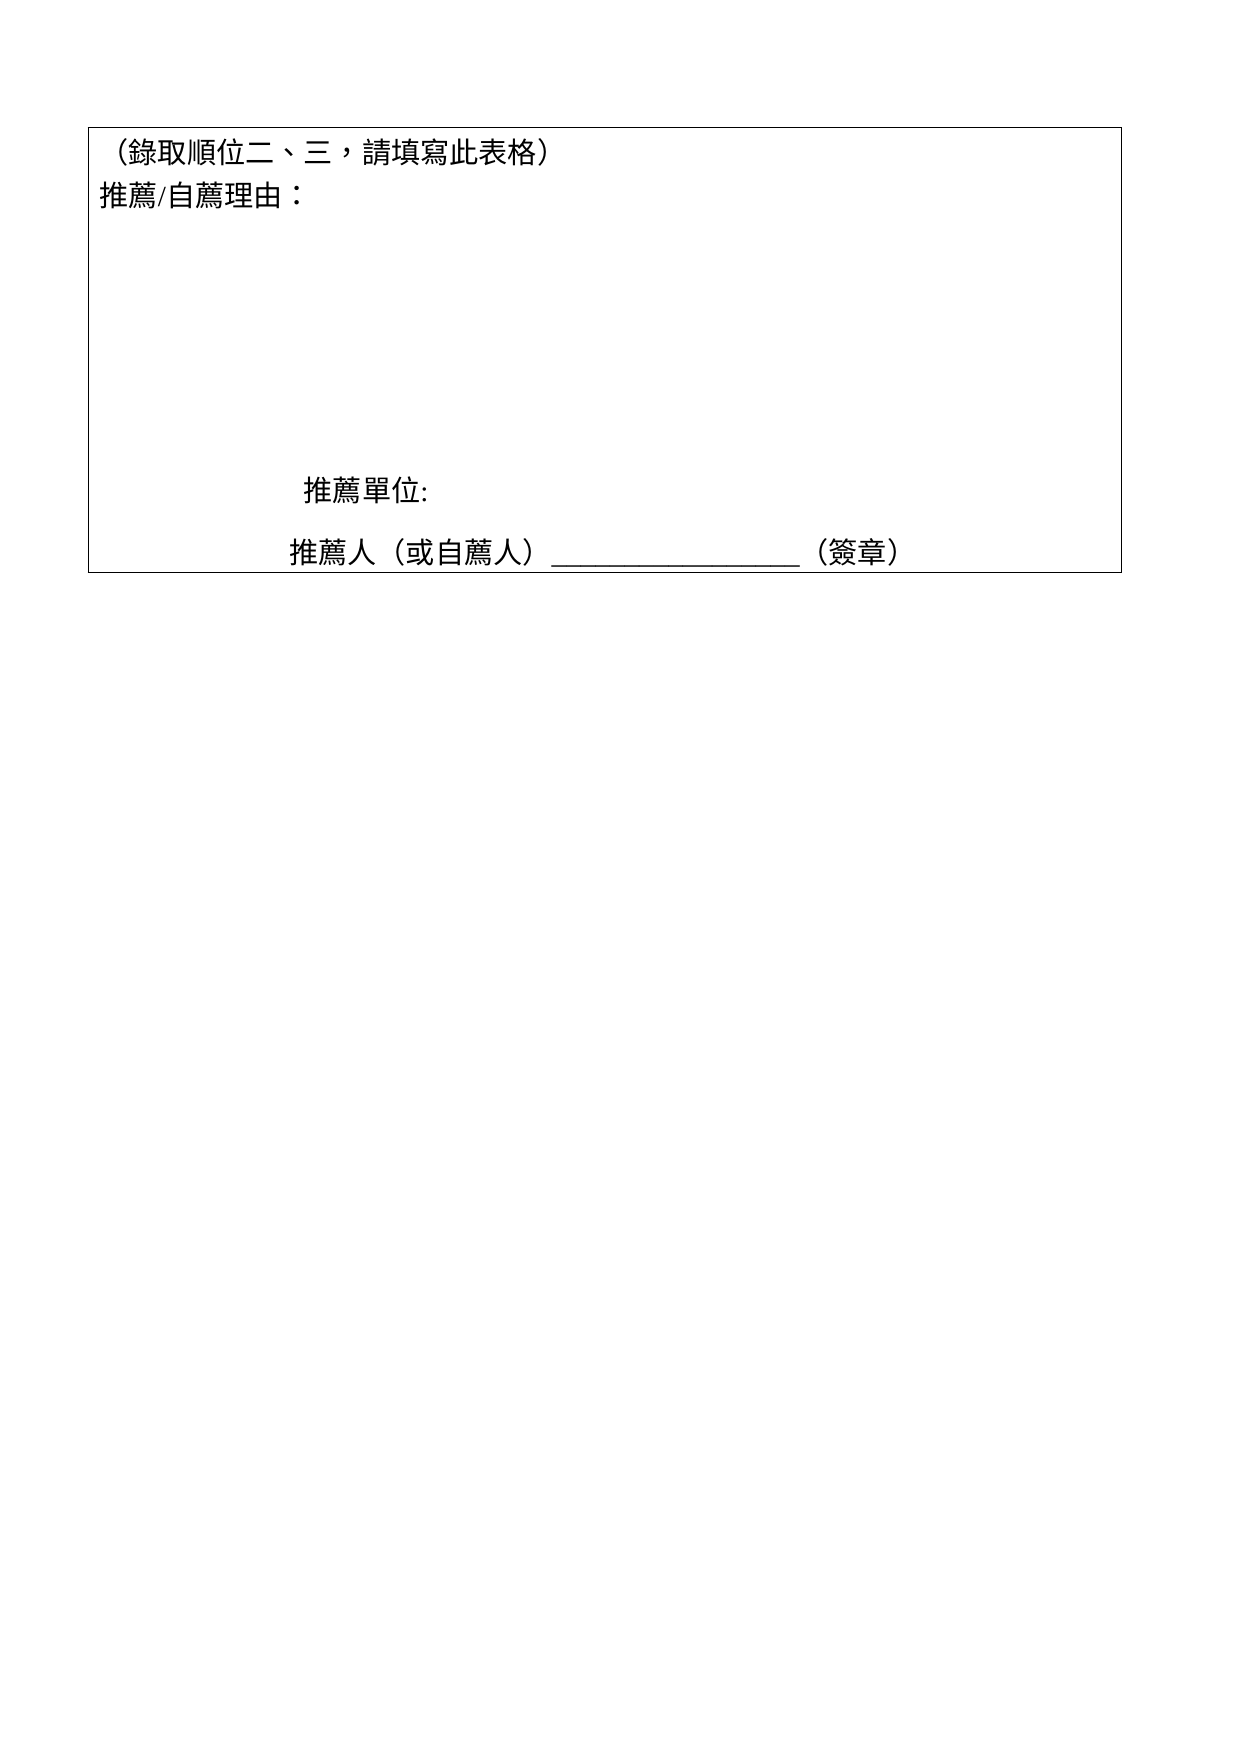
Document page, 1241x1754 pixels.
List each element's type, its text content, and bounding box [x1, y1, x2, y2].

table_cell （錄取順位二、三，請填寫此表格） 推薦/自薦理由： 推薦單位: 推薦人（或自薦人）_________________（簽章） [89, 128, 1121, 572]
